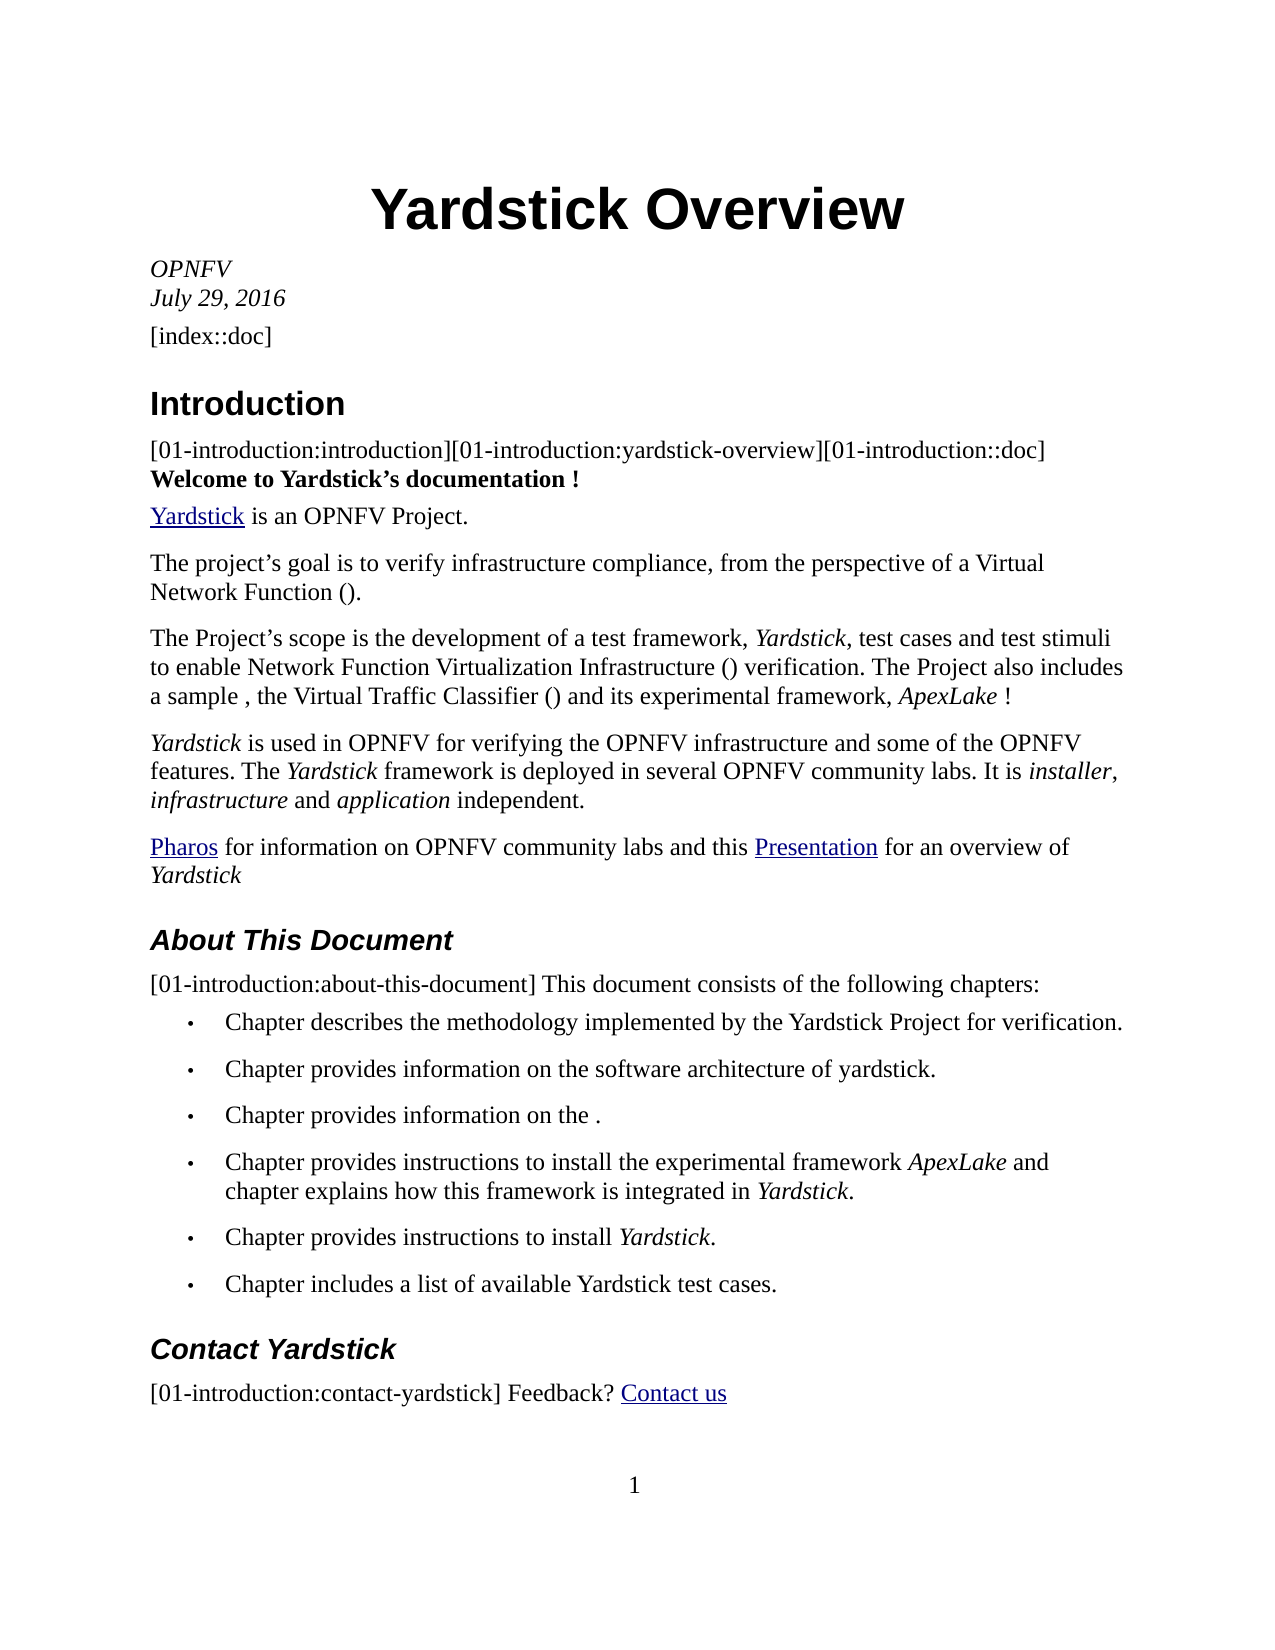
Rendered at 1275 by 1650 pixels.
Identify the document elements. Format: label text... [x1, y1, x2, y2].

list Chapter provides instructions to install Yardstick. [187, 1222, 1125, 1251]
list Chapter provides information on the . [187, 1100, 1125, 1129]
text OPNFV [150, 254, 1125, 283]
subtitle Introduction [150, 384, 1125, 422]
text [01-introduction:contact-yardstick] Feedback? Contact us [150, 1378, 1125, 1407]
text [01-introduction:about-this-document] This document consists of the following chapters: [150, 969, 1125, 998]
list Chapter provides information on the software architecture of yardstick. [187, 1054, 1125, 1082]
text Yardstick is used in OPNFV for verifying the OPNFV infrastructure and some of the OPNFV features. The Yardstick framework is deployed in several OPNFV community labs. It is installer, infrastructure and application independent. [150, 728, 1125, 814]
text The Project’s scope is the development of a test framework, Yardstick, test cases and test stimuli to enable Network Function Virtualization Infrastructure () verification. The Project also includes a sample , the Virtual Traffic Classifier () and its experimental framework, ApexLake ! [150, 623, 1125, 710]
list Chapter provides instructions to install the experimental framework ApexLake and chapter explains how this framework is integrated in Yardstick. [187, 1147, 1125, 1204]
title Yardstick Overview [150, 175, 1125, 242]
text Pharos for information on OPNFV community labs and this Presentation for an overview of Yardstick [150, 832, 1125, 889]
text July 29, 2016 [150, 283, 1125, 312]
list Chapter describes the methodology implemented by the Yardstick Project for verification. [187, 1007, 1125, 1036]
subtitle Contact Yardstick [150, 1332, 1125, 1365]
subtitle About This Document [150, 923, 1125, 957]
text Yardstick is an OPNFV Project. [150, 501, 1125, 530]
text [index::doc] [150, 321, 1125, 350]
list Chapter includes a list of available Yardstick test cases. [187, 1269, 1125, 1298]
text [01-introduction:introduction][01-introduction:yardstick-overview][01-introduction::doc] Welcome to Yardstick’s documentation ! [150, 435, 1125, 492]
text The project’s goal is to verify infrastructure compliance, from the perspective of a Virtual Network Function (). [150, 548, 1125, 606]
